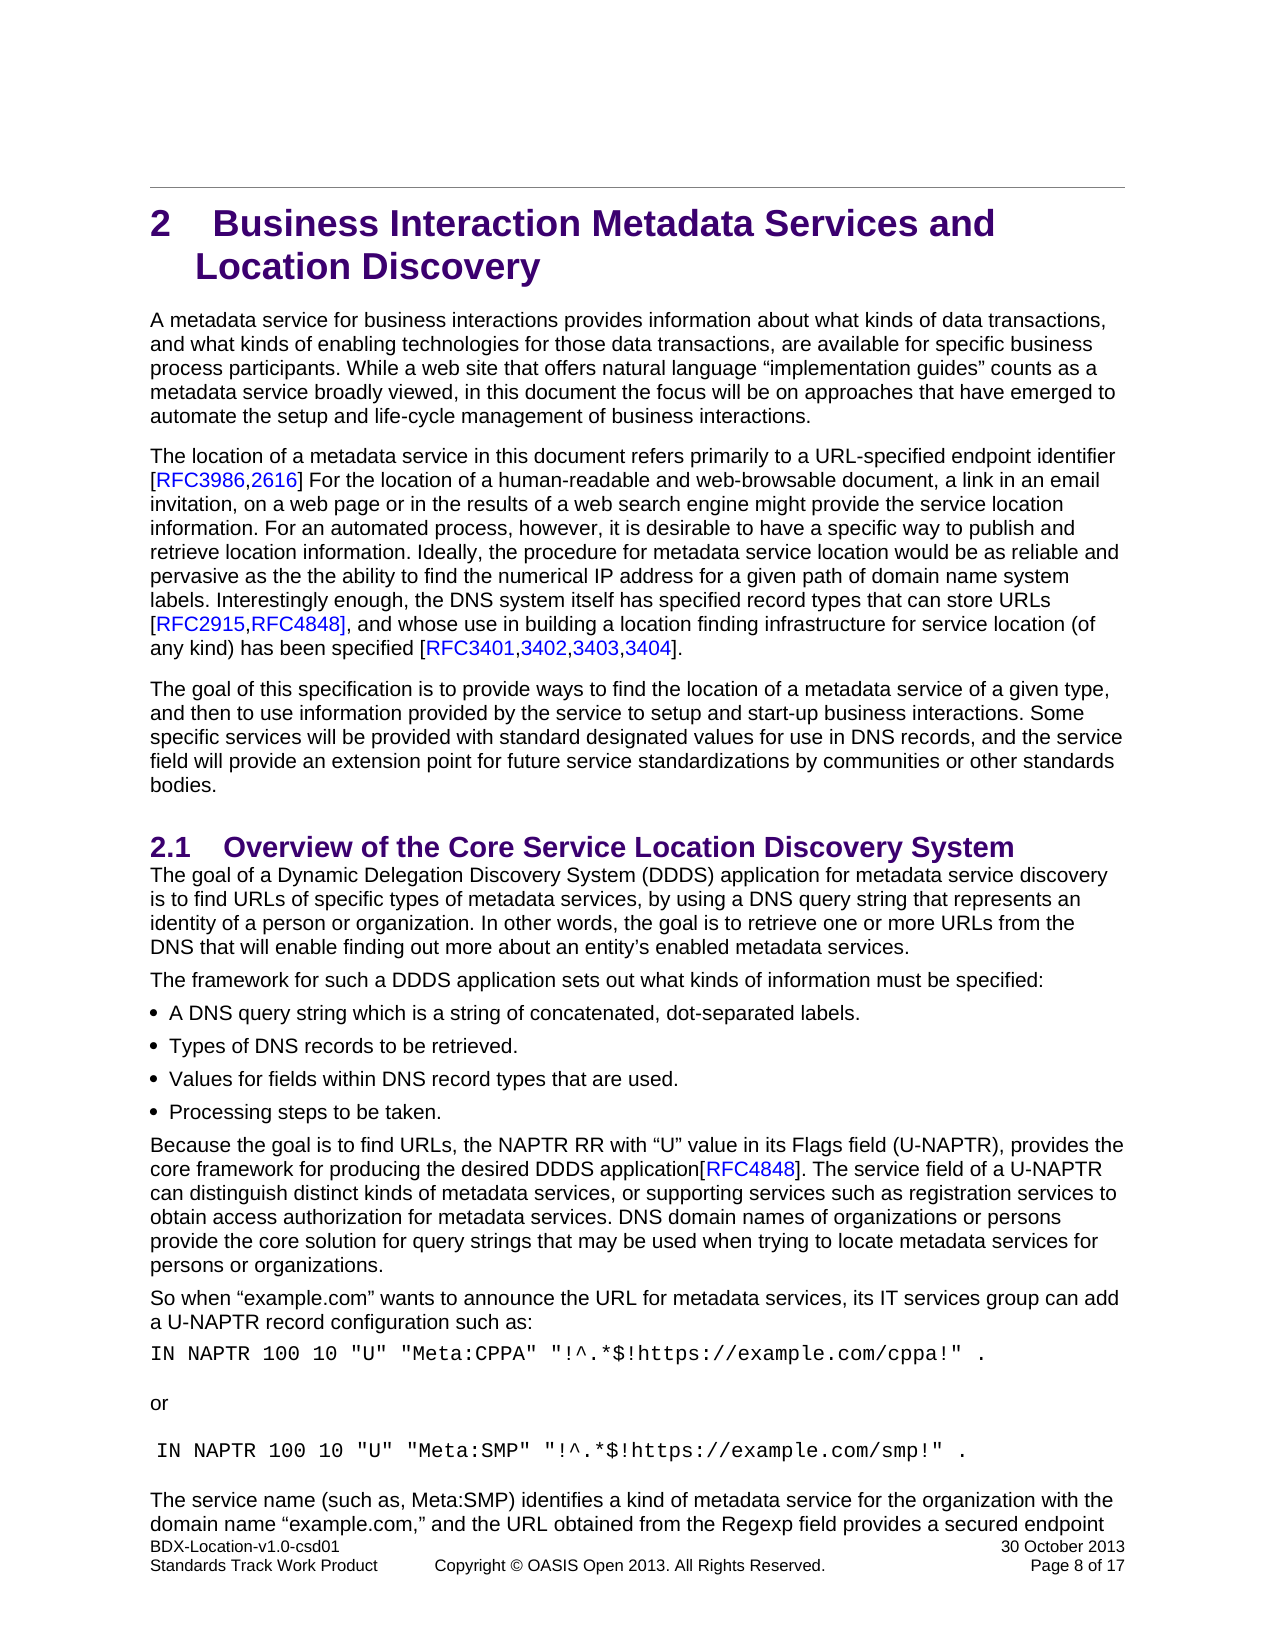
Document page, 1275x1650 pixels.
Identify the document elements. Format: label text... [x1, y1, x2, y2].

text The goal of this specification is to provide ways to find the location of a metadata service of a given type, and then to use information provided by the service to setup and start-up business interactions. Some specific services will be provided with standard designated values for use in DNS records, and the service field will provide an extension point for future service standardizations by communities or other standards bodies. [150, 677, 1125, 796]
text Because the goal is to find URLs, the NAPTR RR with “U” value in its Flags field (U-NAPTR), provides the core framework for producing the desired DDDS application[RFC4848]. The service field of a U-NAPTR can distinguish distinct kinds of metadata services, or supporting services such as registration services to obtain access authorization for metadata services. DNS domain names of organizations or persons provide the core solution for query strings that may be used when trying to locate metadata services for persons or organizations. [150, 1133, 1125, 1277]
text IN NAPTR 100 10 "U" "Meta:CPPA" "!^.*$!https://example.com/cppa!" . [150, 1343, 1125, 1366]
text IN NAPTR 100 10 "U" "Meta:SMP" "!^.*$!https://example.com/smp!" . [150, 1438, 1125, 1464]
subtitle Business Interaction Metadata Services and Location Discovery [150, 188, 1125, 287]
subtitle Overview of the Core Service Location Discovery System [150, 830, 1125, 863]
text So when “example.com” wants to announce the URL for metadata services, its IT services group can add a U-NAPTR record configuration such as: [150, 1286, 1125, 1334]
text · Types of DNS records to be retrieved. [150, 1034, 1125, 1058]
text The service name (such as, Meta:SMP) identifies a kind of metadata service for the organization with the domain name “example.com,” and the URL obtained from the Regexp field provides a secured endpoint [150, 1488, 1125, 1536]
text The location of a metadata service in this document refers primarily to a URL-specified endpoint identifier [RFC3986,2616] For the location of a human-readable and web-browsable document, a link in an email invitation, on a web page or in the results of a web search engine might provide the service location information. For an automated process, however, it is desirable to have a specific way to publish and retrieve location information. Ideally, the procedure for metadata service location would be as reliable and pervasive as the the ability to find the numerical IP address for a given path of domain name system labels. Interestingly enough, the DNS system itself has specified record types that can store URLs [RFC2915,RFC4848], and whose use in building a location finding infrastructure for service location (of any kind) has been specified [RFC3401,3402,3403,3404]. [150, 444, 1125, 660]
text or [150, 1390, 1125, 1414]
text A metadata service for business interactions provides information about what kinds of data transactions, and what kinds of enabling technologies for those data transactions, are available for specific business process participants. While a web site that offers natural language “implementation guides” counts as a metadata service broadly viewed, in this document the focus will be on approaches that have emerged to automate the setup and life-cycle management of business interactions. [150, 308, 1125, 428]
text · Processing steps to be taken. [150, 1100, 1125, 1124]
text · Values for fields within DNS record types that are used. [150, 1067, 1125, 1091]
text · A DNS query string which is a string of concatenated, dot-separated labels. [150, 1001, 1125, 1025]
text The goal of a Dynamic Delegation Discovery System (DDDS) application for metadata service discovery is to find URLs of specific types of metadata services, by using a DNS query string that represents an identity of a person or organization. In other words, the goal is to retrieve one or more URLs from the DNS that will enable finding out more about an entity’s enabled metadata services. [150, 863, 1125, 959]
text The framework for such a DDDS application sets out what kinds of information must be specified: [150, 968, 1125, 992]
